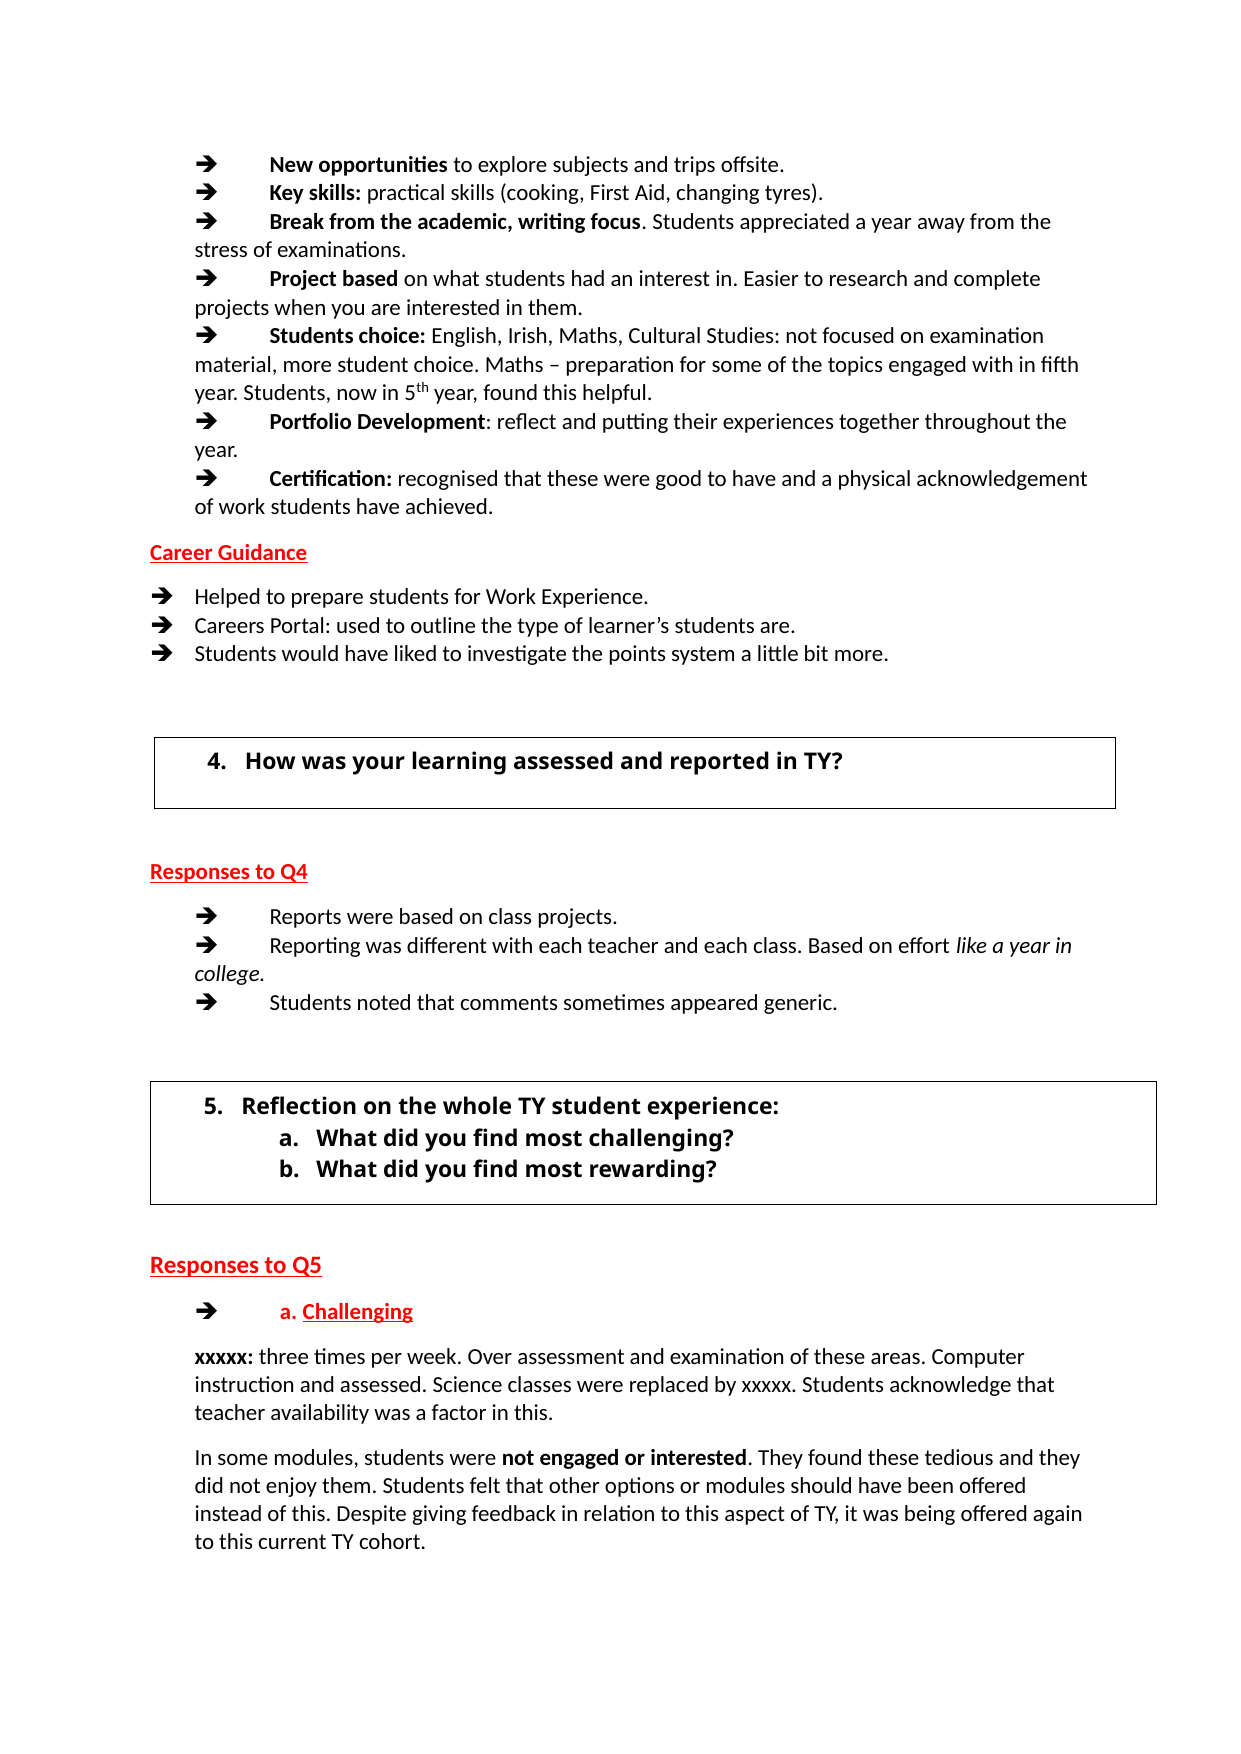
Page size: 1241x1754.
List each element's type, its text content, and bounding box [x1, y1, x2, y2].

list a. Challenging [194, 1297, 1090, 1325]
list Careers Portal: used to outline the type of learner’s students are. [150, 611, 1090, 639]
list Key skills: practical skills (cooking, First Aid, changing tyres). [194, 178, 1090, 207]
text xxxxx: three times per week. Over assessment and examination of these areas. Computer instruction and assessed. Science classes were replaced by xxxxx. Students acknowledge that teacher availability was a factor in this. [194, 1342, 1090, 1426]
list Certification: recognised that these were good to have and a physical acknowledgement of work students have achieved. [194, 464, 1090, 521]
list Break from the academic, writing focus. Students appreciated a year away from the stress of examinations. [194, 207, 1090, 264]
text In some modules, students were not engaged or interested. They found these tedious and they did not enjoy them. Students felt that other options or modules should have been offered instead of this. Despite giving feedback in relation to this aspect of TY, it was being offered again to this current TY cohort. [194, 1443, 1090, 1555]
list Students choice: English, Irish, Maths, Cultural Studies: not focused on examination material, more student choice. Maths – preparation for some of the topics engaged with in fifth year. Students, now in 5th year, found this helpful. [194, 321, 1090, 406]
text Career Guidance [150, 538, 1090, 566]
list Helped to prepare students for Work Experience. [150, 582, 1090, 610]
list Project based on what students had an interest in. Easier to research and complete projects when you are interested in them. [194, 264, 1090, 321]
list Reflection on the whole TY student experience: [203, 1089, 1141, 1121]
list How was your learning assessed and reported in TY? [207, 745, 1100, 777]
text Responses to Q4 [150, 857, 1090, 886]
text Responses to Q5 [150, 1250, 1090, 1280]
list Portfolio Development: reflect and putting their experiences together throughout the year. [194, 407, 1090, 463]
list Students noted that comments sometimes appeared generic. [194, 988, 1090, 1016]
list What did you find most rewarding? [278, 1153, 1141, 1184]
list What did you find most challenging? [278, 1121, 1141, 1153]
list Students would have liked to investigate the points system a little bit more. [150, 639, 1090, 667]
list Reports were based on class projects. [194, 902, 1090, 930]
list Reporting was different with each teacher and each class. Based on effort like a year in college. [194, 931, 1090, 987]
list New opportunities to explore subjects and trips offsite. [194, 150, 1090, 178]
